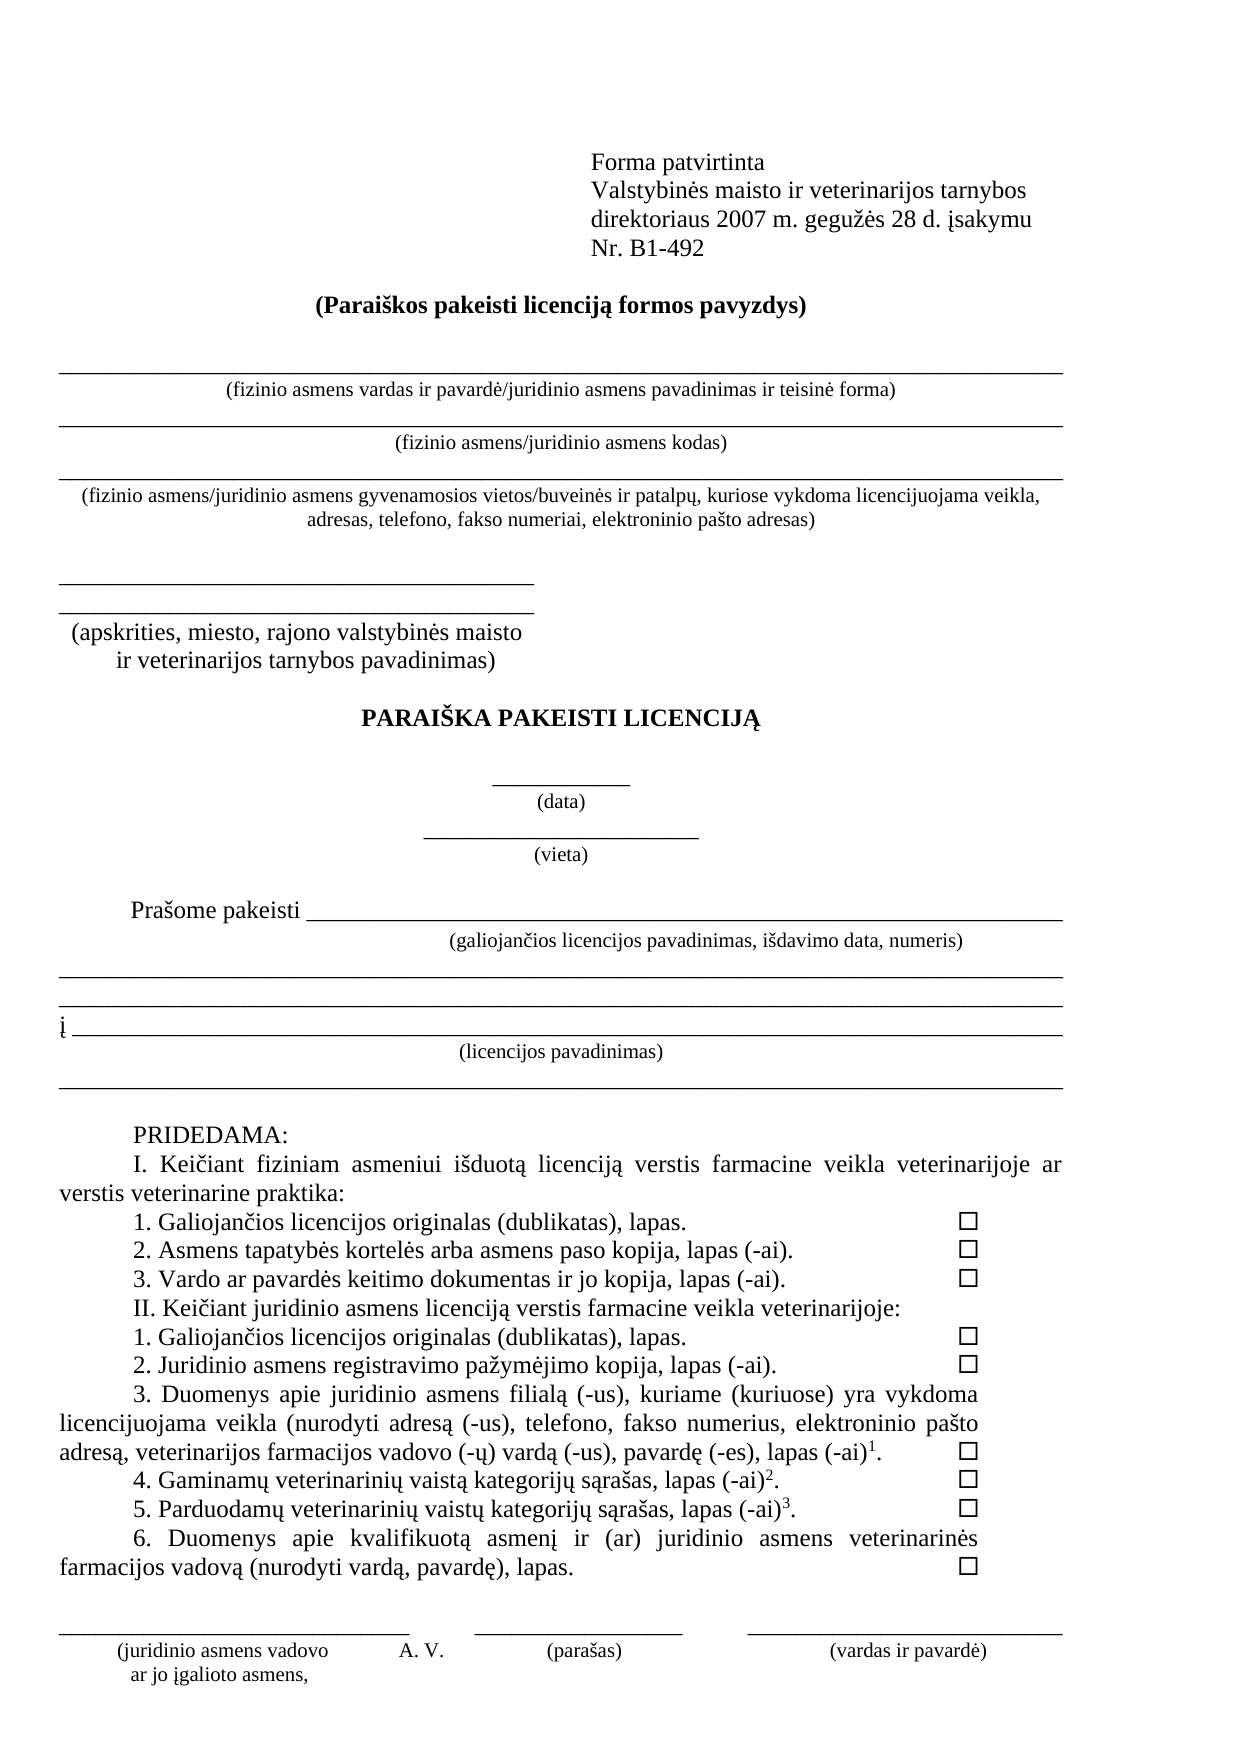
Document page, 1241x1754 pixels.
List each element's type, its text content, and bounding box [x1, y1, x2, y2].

text ___________ [59, 761, 1063, 789]
text Forma patvirtinta [59, 147, 1063, 176]
text Nr. B1-492 [59, 233, 1063, 262]
text 5. Parduodamų veterinarinių vaistų kategorijų sąrašas, lapas (-ai)3.  [59, 1494, 979, 1523]
text (vieta) [59, 842, 1063, 866]
text 3. Duomenys apie juridinio asmens filialą (-us), kuriame (kuriuose) yra vykdoma licencijuojama veikla (nurodyti adresą (-us), telefono, fakso numerius, elektroninio pašto adresą, veterinarijos farmacijos vadovo (-ų) vardą (-us), pavardę (-es), lapas (-ai)1.  [59, 1379, 979, 1465]
text (fizinio asmens vardas ir pavardė/juridinio asmens pavadinimas ir teisinė forma) [59, 377, 1063, 401]
text II. Keičiant juridinio asmens licenciją verstis farmacine veikla veterinarijoje: [59, 1293, 979, 1322]
text ir veterinarijos tarnybos pavadinimas) [59, 646, 1063, 674]
text (licencijos pavadinimas) [59, 1039, 1063, 1063]
text (data) [59, 789, 1063, 813]
text 2. Juridinio asmens registravimo pažymėjimo kopija, lapas (-ai).  [59, 1350, 979, 1379]
text Prašome pakeisti [59, 895, 1063, 924]
text I. Keičiant fiziniam asmeniui išduotą licenciją verstis farmacine veikla veterinarijoje ar verstis veterinarine praktika: [59, 1149, 1063, 1207]
text ______________________ [59, 813, 1063, 842]
text (fizinio asmens/juridinio asmens gyvenamosios vietos/buveinės ir patalpų, kuriose vykdoma licencijuojama veikla, adresas, telefono, fakso numeriai, elektroninio pašto adresas) [59, 482, 1063, 531]
text PRIDEDAMA: [59, 1120, 1063, 1149]
text 6. Duomenys apie kvalifikuotą asmenį ir (ar) juridinio asmens veterinarinės farmacijos vadovą (nurodyti vardą, pavardę), lapas.  [59, 1523, 979, 1580]
text (juridinio asmens vadovo A. V. (parašas) (vardas ir pavardė) [59, 1638, 1063, 1662]
text direktoriaus 2007 m. gegužės 28 d. įsakymu [59, 204, 1063, 233]
text 1. Galiojančios licencijos originalas (dublikatas), lapas.  [59, 1322, 979, 1350]
text 3. Vardo ar pavardės keitimo dokumentas ir jo kopija, lapas (-ai).  [59, 1264, 979, 1293]
text į [59, 1010, 1063, 1039]
text PARAIŠKA PAKEISTI LICENCIJĄ [59, 703, 1063, 732]
text (fizinio asmens/juridinio asmens kodas) [59, 430, 1063, 454]
text 1. Galiojančios licencijos originalas (dublikatas), lapas.  [59, 1207, 979, 1235]
text 2. Asmens tapatybės kortelės arba asmens paso kopija, lapas (-ai).  [59, 1235, 979, 1264]
text ar jo įgalioto asmens, [59, 1662, 1063, 1686]
text 4. Gaminamų veterinarinių vaistą kategorijų sąrašas, lapas (-ai)2.  [59, 1465, 979, 1494]
text (apskrities, miesto, rajono valstybinės maisto [59, 617, 1063, 646]
text Valstybinės maisto ir veterinarijos tarnybos [59, 176, 1063, 204]
text (Paraiškos pakeisti licenciją formos pavyzdys) [59, 291, 1063, 319]
text (galiojančios licencijos pavadinimas, išdavimo data, numeris) [59, 924, 1063, 952]
